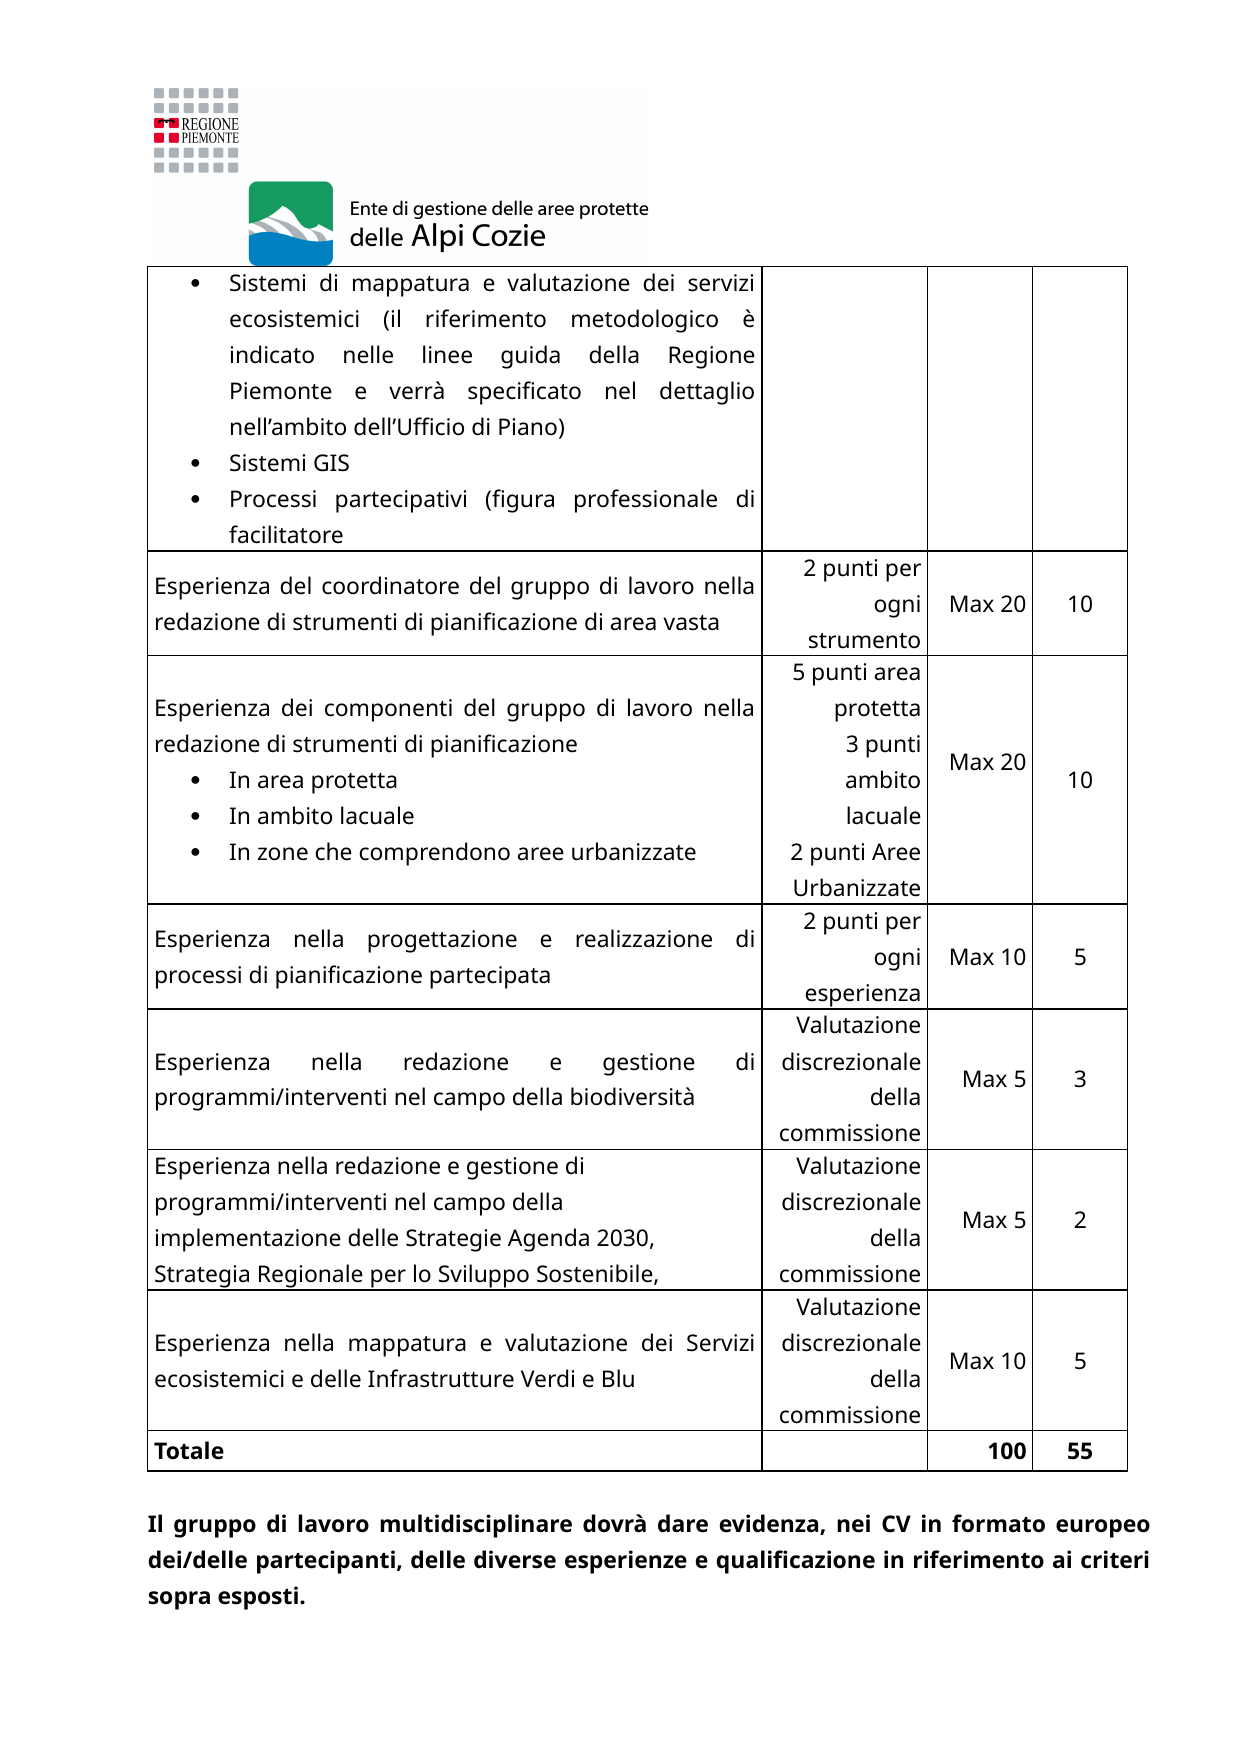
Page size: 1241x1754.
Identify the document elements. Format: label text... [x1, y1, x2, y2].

table_cell Max 5 [928, 1010, 1032, 1148]
table_cell 10 [1033, 656, 1127, 903]
table_cell Esperienza del coordinatore del gruppo di lavoro nella redazione di strumenti di pianificazione di area vasta [148, 552, 761, 655]
table_cell Esperienza nella redazione e gestione di programmi/interventi nel campo della biodiversità [148, 1010, 761, 1148]
table_cell Esperienza nella mappatura e valutazione dei Servizi ecosistemici e delle Infrastrutture Verdi e Blu [148, 1291, 761, 1430]
table_cell Max 20 [928, 552, 1032, 655]
picture [154, 88, 649, 266]
table_cell Esperienza nella redazione e gestione di programmi/interventi nel campo della implementazione delle Strategie Agenda 2030, Strategia Regionale per lo Sviluppo Sostenibile, [148, 1150, 761, 1289]
table_cell [928, 267, 1032, 550]
table_cell Max 5 [928, 1150, 1032, 1289]
table_cell 100 [928, 1431, 1032, 1470]
table_cell 5 [1033, 1291, 1127, 1430]
table_cell 55 [1033, 1431, 1127, 1470]
table_cell [763, 267, 927, 550]
table_cell Esperienza dei componenti del gruppo di lavoro nella redazione di strumenti di pianificazione In area protetta In ambito lacuale In zone che comprendono aree urbanizzate [148, 656, 761, 903]
table_cell Composizione del gruppo operativo con persone professioniste che coprano almeno i seguenti ambiti disciplinari: Pianificazione territoriale (figura professionale di urbanista, architetto, pianificatore) – ruolo di coordinamento Scienze agrarie e/o forestali Biologia/Scienze Naturali Sistemi di mappatura e valutazione dei servizi ecosistemici (il riferimento metodologico è indicato nelle linee guida della Regione Piemonte e verrà specificato nel dettaglio nell’ambito dell’Ufficio di Piano) Sistemi GIS Processi partecipativi (figura professionale di facilitatore [148, 267, 761, 550]
table_cell 5 [1033, 905, 1127, 1008]
table_cell Valutazione discrezionale della commissione [763, 1150, 927, 1289]
table_cell Valutazione discrezionale della commissione [763, 1010, 927, 1148]
table_cell Esperienza nella progettazione e realizzazione di processi di pianificazione partecipata [148, 905, 761, 1008]
table_cell 2 punti per ogni esperienza [763, 905, 927, 1008]
table_cell Totale [148, 1431, 761, 1470]
text Il gruppo di lavoro multidisciplinare dovrà dare evidenza, nei CV in formato europeo dei/delle partecipanti, delle diverse esperienze e qualificazione in riferimento ai criteri sopra esposti. [148, 1508, 1152, 1611]
table_cell Max 20 [928, 656, 1032, 903]
table_cell Max 10 [928, 905, 1032, 1008]
table_cell 2 punti per ogni strumento [763, 552, 927, 655]
table_cell [763, 1431, 927, 1470]
table_cell 10 [1033, 552, 1127, 655]
table_cell [1033, 267, 1127, 550]
table_cell Max 10 [928, 1291, 1032, 1430]
table_cell Valutazione discrezionale della commissione [763, 1291, 927, 1430]
table_cell 5 punti area protetta 3 punti ambito lacuale 2 punti Aree Urbanizzate [763, 656, 927, 903]
table_cell 3 [1033, 1010, 1127, 1148]
table_cell 2 [1033, 1150, 1127, 1289]
